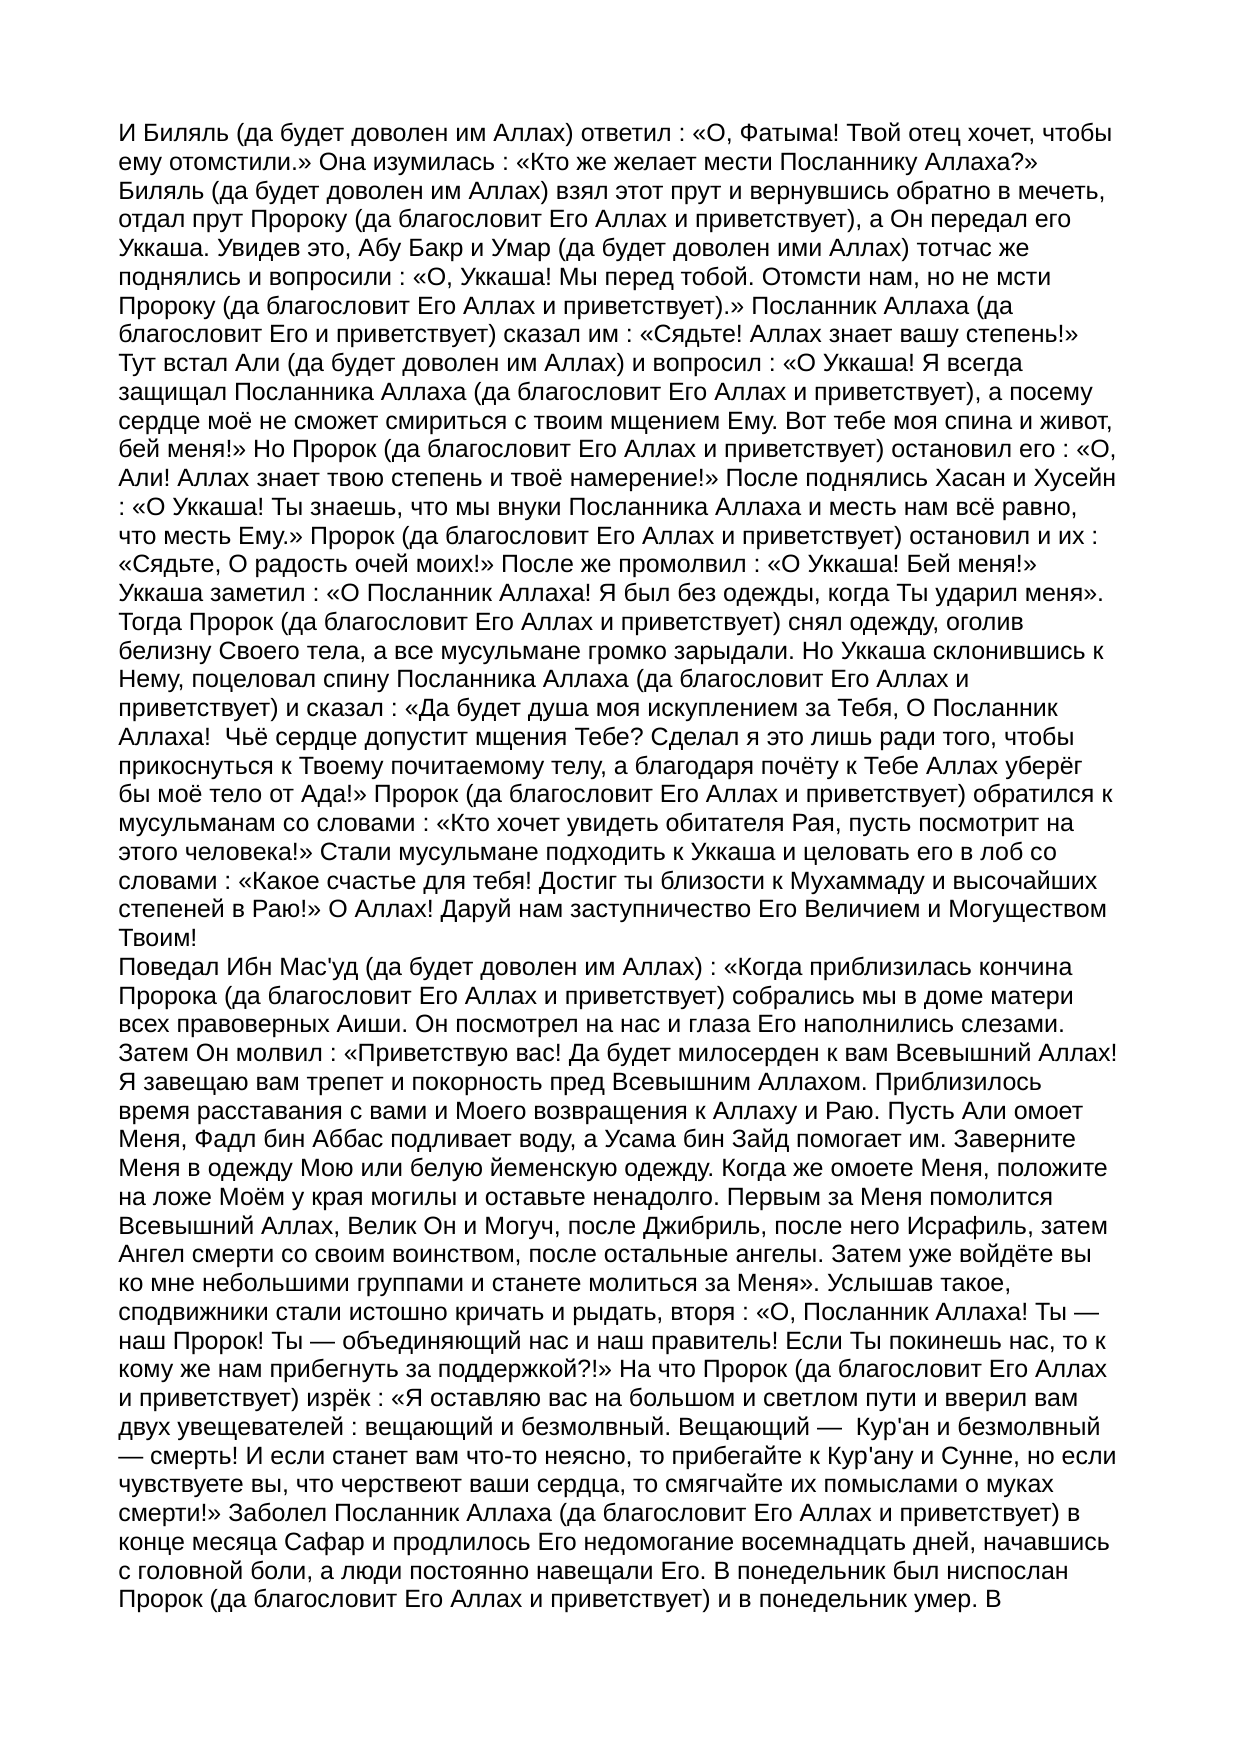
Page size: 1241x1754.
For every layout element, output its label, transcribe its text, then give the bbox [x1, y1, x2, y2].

text И Биляль (да будет доволен им Аллах) ответил : «О, Фатыма! Твой отец хочет, чтобы ему отомстили.» Она изумилась : «Кто же желает мести Посланнику Аллаха?» Биляль (да будет доволен им Аллах) взял этот прут и вернувшись обратно в мечеть, отдал прут Пророку (да благословит Его Аллах и приветствует), а Он передал его Уккаша. Увидев это, Абу Бакр и Умар (да будет доволен ими Аллах) тотчас же поднялись и вопросили : «О, Уккаша! Мы перед тобой. Отомсти нам, но не мсти Пророку (да благословит Его Аллах и приветствует).» Посланник Аллаха (да благословит Его и приветствует) сказал им : «Сядьте! Аллах знает вашу степень!» Тут встал Али (да будет доволен им Аллах) и вопросил : «О Уккаша! Я всегда защищал Посланника Аллаха (да благословит Его Аллах и приветствует), а посему сердце моё не сможет смириться с твоим мщением Ему. Вот тебе моя спина и живот, бей меня!» Но Пророк (да благословит Его Аллах и приветствует) остановил его : «О, Али! Аллах знает твою степень и твоё намерение!» После поднялись Хасан и Хусейн : «О Уккаша! Ты знаешь, что мы внуки Посланника Аллаха и месть нам всё равно, что месть Ему.» Пророк (да благословит Его Аллах и приветствует) остановил и их : «Сядьте, О радость очей моих!» После же промолвил : «О Уккаша! Бей меня!» Уккаша заметил : «О Посланник Аллаха! Я был без одежды, когда Ты ударил меня». Тогда Пророк (да благословит Его Аллах и приветствует) снял одежду, оголив белизну Своего тела, а все мусульмане громко зарыдали. Но Уккаша склонившись к Нему, поцеловал спину Посланника Аллаха (да благословит Его Аллах и приветствует) и сказал : «Да будет душа моя искуплением за Тебя, О Посланник Аллаха! Чьё сердце допустит мщения Тебе? Сделал я это лишь ради того, чтобы прикоснуться к Твоему почитаемому телу, а благодаря почёту к Тебе Аллах уберёг бы моё тело от Ада!» Пророк (да благословит Его Аллах и приветствует) обратился к мусульманам со словами : «Кто хочет увидеть обитателя Рая, пусть посмотрит на этого человека!» Стали мусульмане подходить к Уккаша и целовать его в лоб со словами : «Какое счастье для тебя! Достиг ты близости к Мухаммаду и высочайших степеней в Раю!» О Аллах! Даруй нам заступничество Его Величием и Могуществом Твоим! [118, 118, 1119, 952]
text Поведал Ибн Мас'уд (да будет доволен им Аллах) : «Когда приблизилась кончина Пророка (да благословит Его Аллах и приветствует) собрались мы в доме матери всех правоверных Аиши. Он посмотрел на нас и глаза Его наполнились слезами. Затем Он молвил : «Приветствую вас! Да будет милосерден к вам Всевышний Аллах!Я завещаю вам трепет и покорность пред Всевышним Аллахом. Приблизилось время расставания с вами и Моего возвращения к Аллаху и Раю. Пусть Али омоет Меня, Фадл бин Аббас подливает воду, а Усама бин Зайд помогает им. Заверните Меня в одежду Мою или белую йеменскую одежду. Когда же омоете Меня, положите на ложе Моём у края могилы и оставьте ненадолго. Первым за Меня помолится Всевышний Аллах, Велик Он и Могуч, после Джибриль, после него Исрафиль, затем Ангел смерти со своим воинством, после остальные ангелы. Затем уже войдёте вы ко мне небольшими группами и станете молиться за Меня». Услышав такое, сподвижники стали истошно кричать и рыдать, вторя : «О, Посланник Аллаха! Ты — наш Пророк! Ты — объединяющий нас и наш правитель! Если Ты покинешь нас, то к кому же нам прибегнуть за поддержкой?!» На что Пророк (да благословит Его Аллах и приветствует) изрёк : «Я оставляю вас на большом и светлом пути и вверил вам двух увещевателей : вещающий и безмолвный. Вещающий — Кур'ан и безмолвный — смерть! И если станет вам что-то неясно, то прибегайте к Кур'ану и Сунне, но если чувствуете вы, что черствеют ваши сердца, то смягчайте их помыслами о муках смерти!» Заболел Посланник Аллаха (да благословит Его Аллах и приветствует) в конце месяца Сафар и продлилось Его недомогание восемнадцать дней, начавшись с головной боли, а люди постоянно навещали Его. В понедельник был ниспослан Пророк (да благословит Его Аллах и приветствует) и в понедельник умер. В [118, 952, 1119, 1613]
